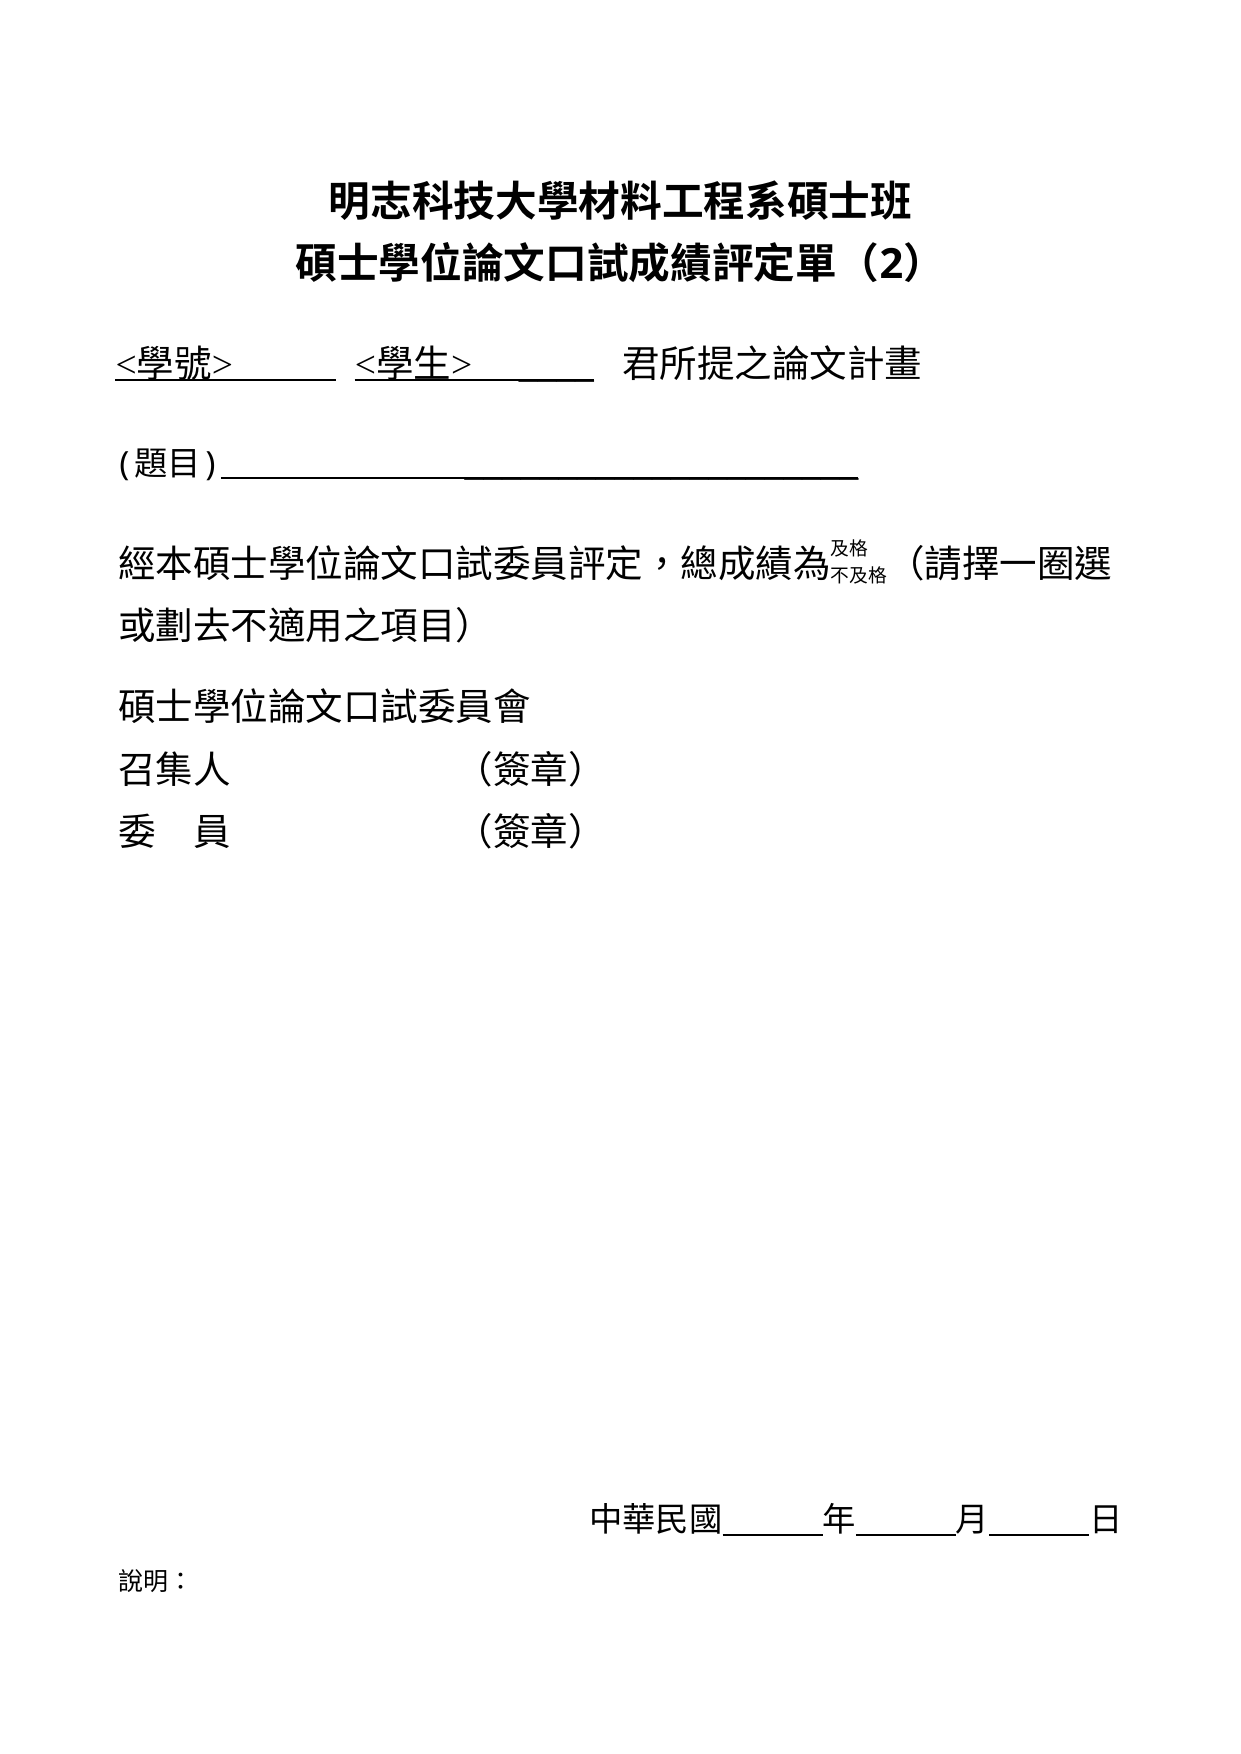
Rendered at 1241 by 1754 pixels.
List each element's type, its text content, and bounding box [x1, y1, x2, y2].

text (題目) _____________________ [114, 419, 1122, 481]
text 碩士學位論文口試委員會 [118, 663, 1122, 725]
text 說明： [118, 1538, 1122, 1600]
text 召集人 （簽章） [118, 725, 1122, 788]
text 明志科技大學材料工程系碩士班 [118, 156, 1122, 219]
text 碩士學位論文口試成績評定單（2） [118, 219, 1122, 281]
text 經本碩士學位論文口試委員評定，總成績為及格 不及格（請擇一圈選或劃去不適用之項目） [118, 519, 1122, 644]
text <學號> <學生> ____ 君所提之論文計畫 [115, 319, 1122, 381]
text 委 員 （簽章） [118, 788, 1122, 850]
text 中華民國 年 月 日 [118, 1475, 1122, 1538]
